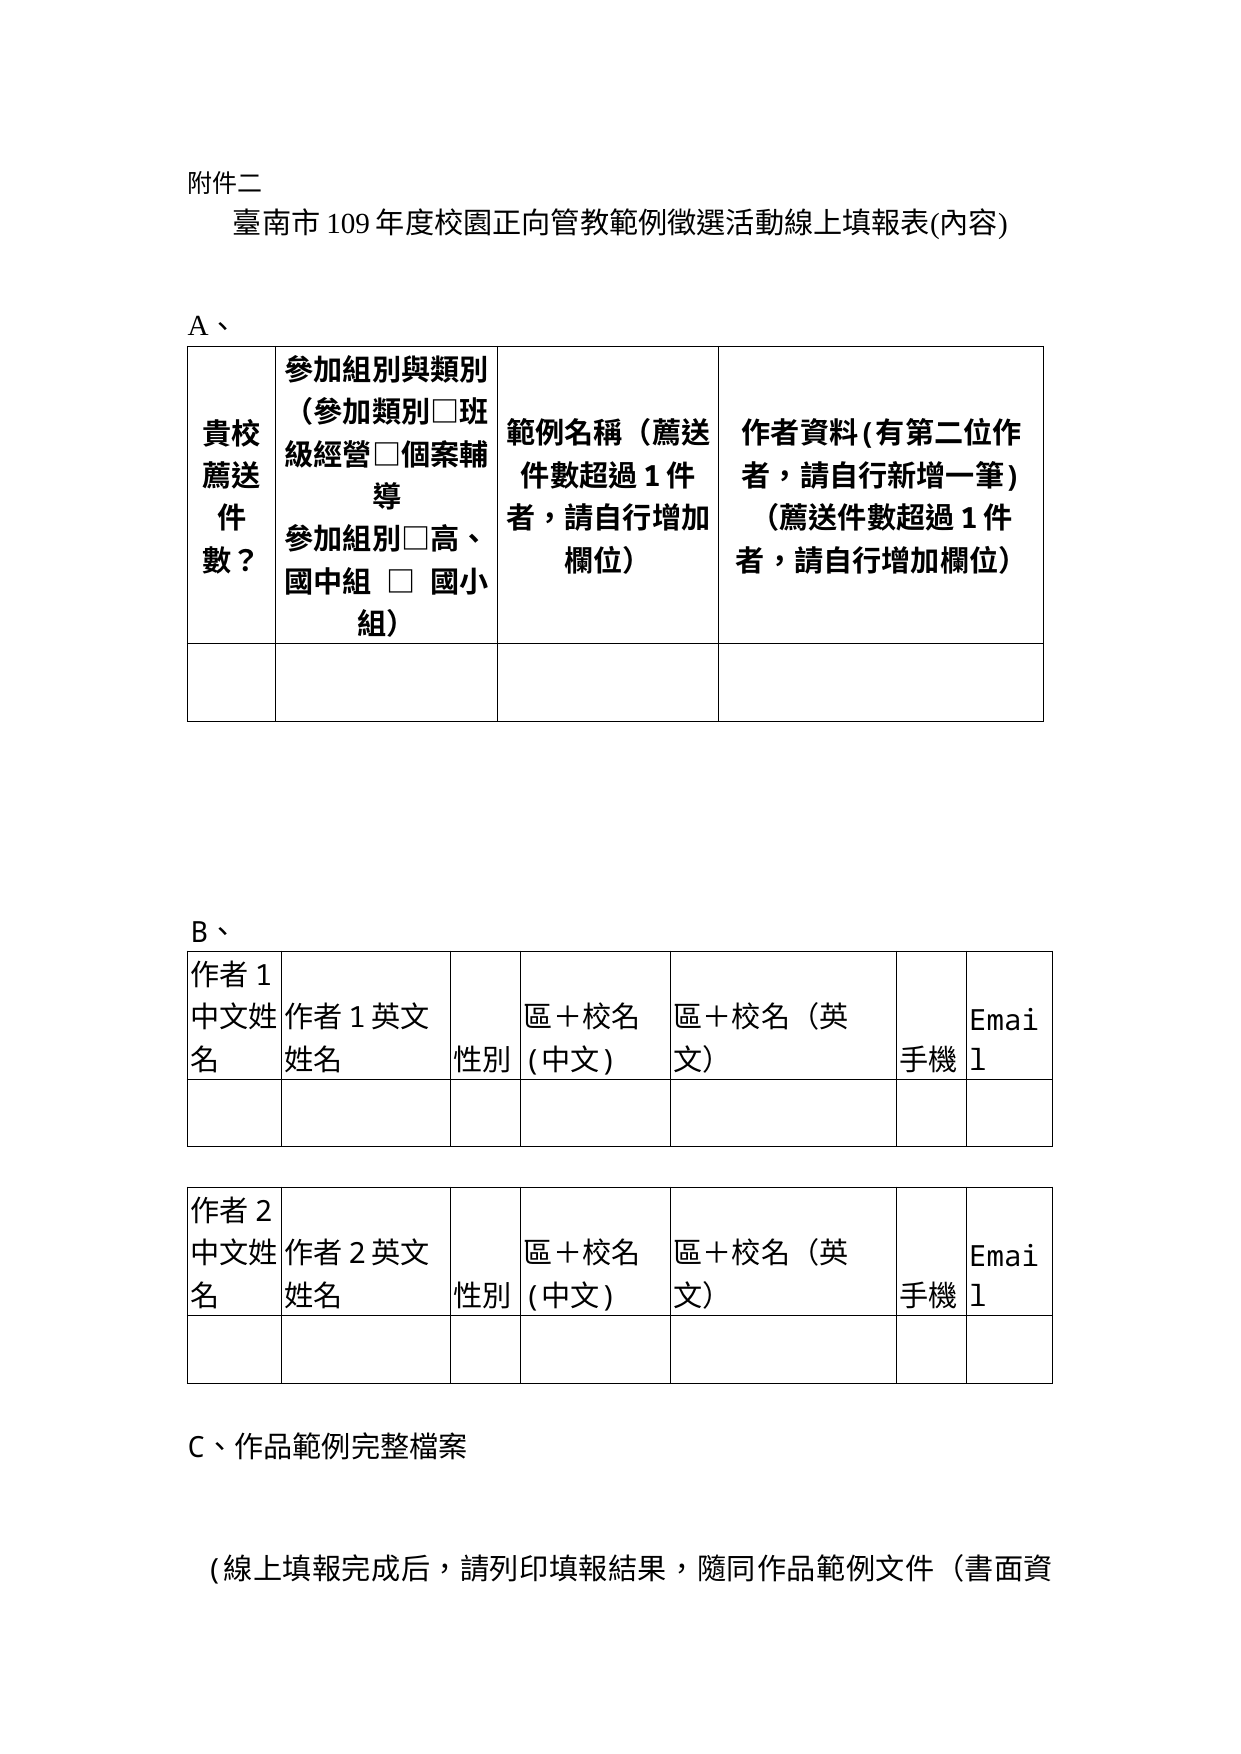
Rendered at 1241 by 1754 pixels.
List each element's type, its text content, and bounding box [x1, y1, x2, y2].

table_cell [671, 1080, 896, 1146]
table_cell [282, 1316, 450, 1383]
table_cell [521, 1080, 670, 1146]
table_cell [897, 1316, 966, 1383]
text A、 [187, 283, 1053, 346]
table_cell [719, 644, 1043, 721]
table_cell 作者1中文姓名 [188, 952, 281, 1079]
table_cell 作者2中文姓名 [188, 1188, 281, 1314]
table_cell [897, 1080, 966, 1146]
table_cell 作者2英文姓名 [282, 1188, 450, 1314]
table_cell [498, 644, 718, 721]
table_header 作者資料(有第二位作者，請自行新增一筆)（薦送件數超過1件者，請自行增加欄位） [719, 347, 1043, 643]
text 臺南市109年度校園正向管教範例徵選活動線上填報表(內容) [187, 200, 1053, 242]
text 附件二 [187, 158, 1053, 200]
table_cell [451, 1080, 520, 1146]
table_header [670, 908, 896, 951]
table_cell 區＋校名(中文) [521, 1188, 670, 1314]
table_cell [671, 1316, 896, 1383]
table_header 範例名稱（薦送件數超過1件者，請自行增加欄位） [498, 347, 718, 643]
table_cell 區＋校名(中文) [521, 952, 670, 1079]
table_cell [967, 1080, 1052, 1146]
table_cell [188, 1080, 281, 1146]
table_cell [188, 1147, 281, 1187]
table_cell 作者1英文姓名 [282, 952, 450, 1079]
table_cell [188, 1316, 281, 1383]
table_cell [966, 1147, 1053, 1187]
table_cell 手機 [897, 952, 966, 1079]
table_cell 性別 [451, 952, 520, 1079]
table_cell [967, 1316, 1052, 1383]
table_cell 區＋校名（英文） [671, 1188, 896, 1314]
table_cell [188, 644, 275, 721]
text C、作品範例完整檔案 [187, 1424, 1053, 1466]
table_cell 區＋校名（英文） [671, 952, 896, 1079]
table_cell Email [967, 1188, 1052, 1314]
table_cell [276, 644, 497, 721]
table_cell [281, 1147, 450, 1187]
table_header [966, 908, 1053, 951]
table_cell [670, 1147, 896, 1187]
table_header 參加組別與類別（參加類別□班級經營□個案輔導 參加組別□高、國中組 □ 國小組） [276, 347, 497, 643]
table_header [521, 908, 670, 951]
table_header B、 [188, 908, 281, 951]
table_cell 性別 [451, 1188, 520, 1314]
table_cell [282, 1080, 450, 1146]
table_cell [450, 1147, 521, 1187]
table_header [450, 908, 521, 951]
table_header [896, 908, 966, 951]
table_cell [451, 1316, 520, 1383]
table_cell [521, 1147, 670, 1187]
table_cell [896, 1147, 966, 1187]
table_cell Email [967, 952, 1052, 1079]
table_cell [521, 1316, 670, 1383]
table_cell 手機 [897, 1188, 966, 1314]
text (線上填報完成后，請列印填報結果，隨同作品範例文件（書面資 [187, 1546, 1053, 1588]
table_header 貴校薦送件數？ [188, 347, 275, 643]
table_header [281, 908, 450, 951]
